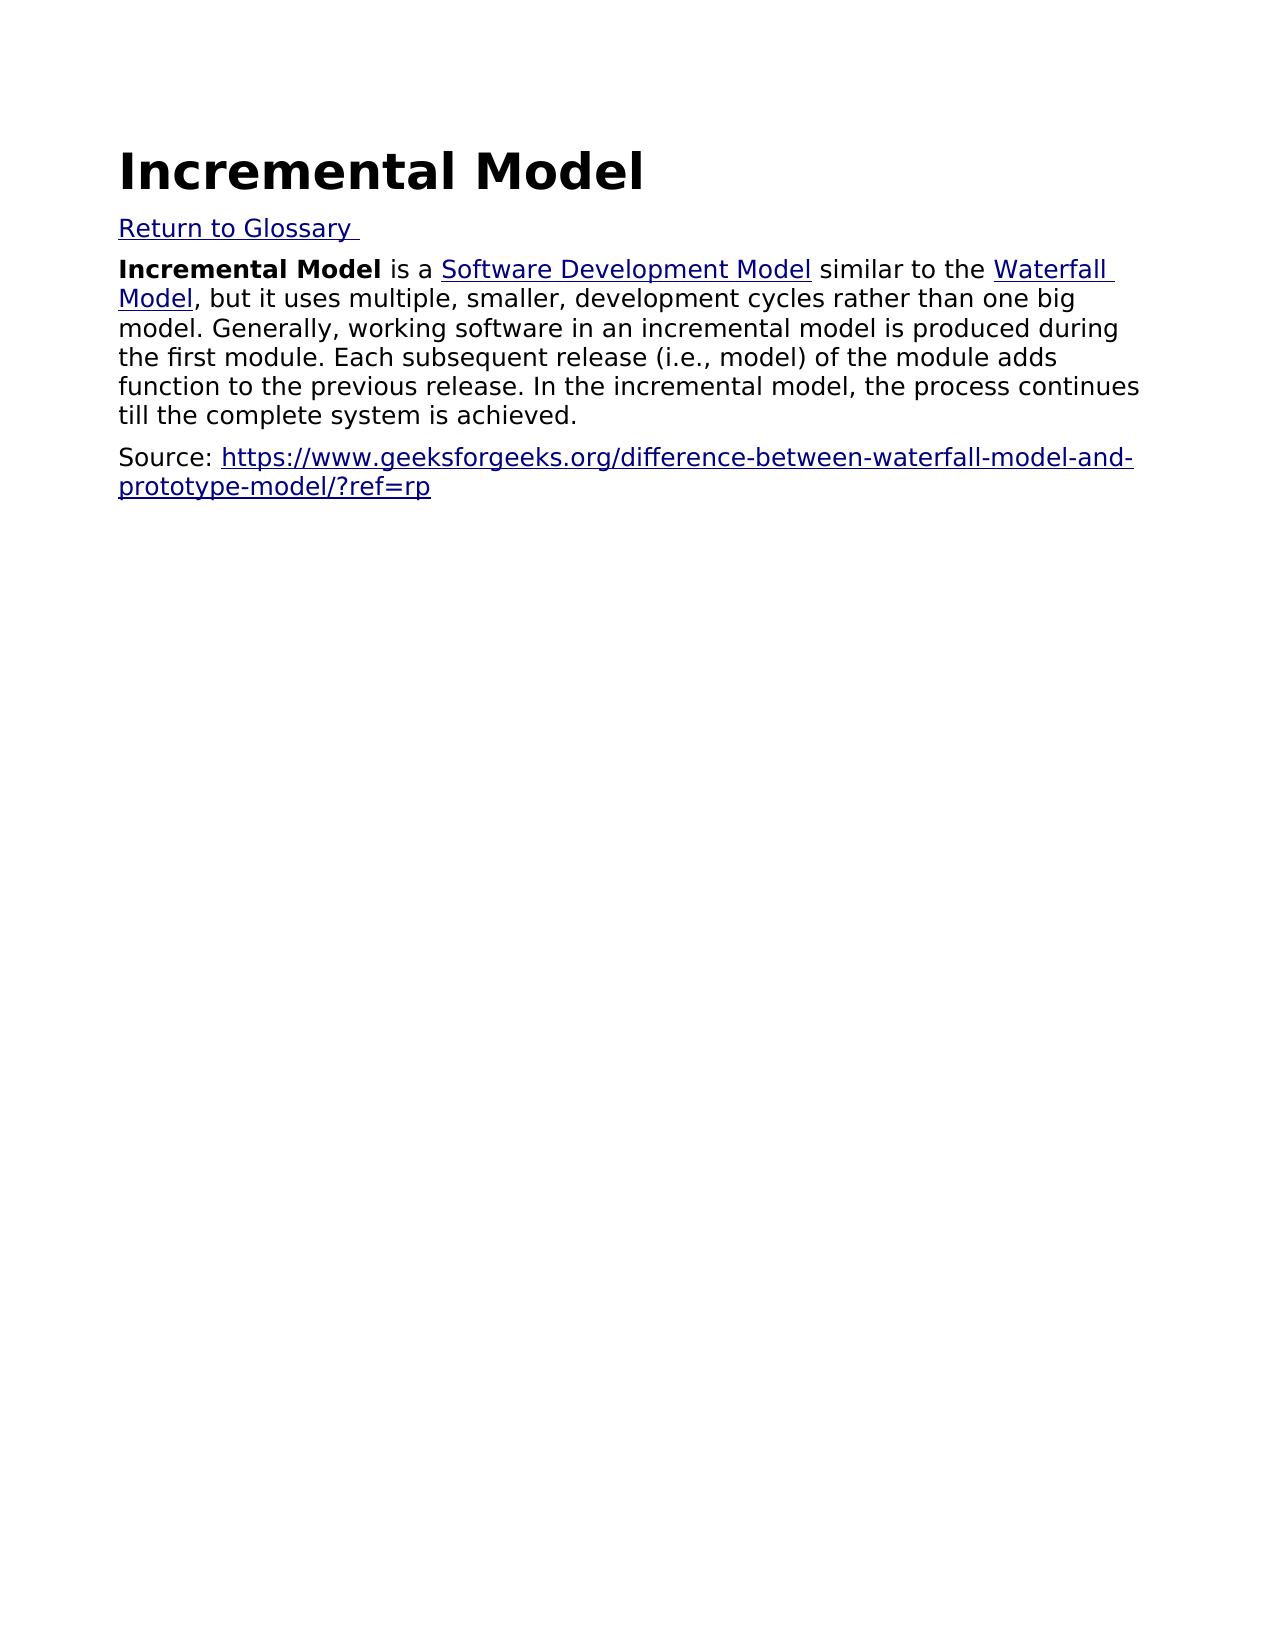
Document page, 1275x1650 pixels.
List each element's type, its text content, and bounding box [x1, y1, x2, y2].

subtitle Incremental Model [118, 143, 1157, 201]
text Incremental Model is a Software Development Model similar to the Waterfall Model, but it uses multiple, smaller, development cycles rather than one big model. Generally, working software in an incremental model is produced during the first module. Each subsequent release (i.e., model) of the module adds function to the previous release. In the incremental model, the process continues till the complete system is achieved. [118, 256, 1157, 431]
text Return to Glossary [118, 214, 1157, 243]
text Source: https://www.geeksforgeeks.org/difference-between-waterfall-model-and-prototype-model/?ref=rp [118, 443, 1157, 501]
